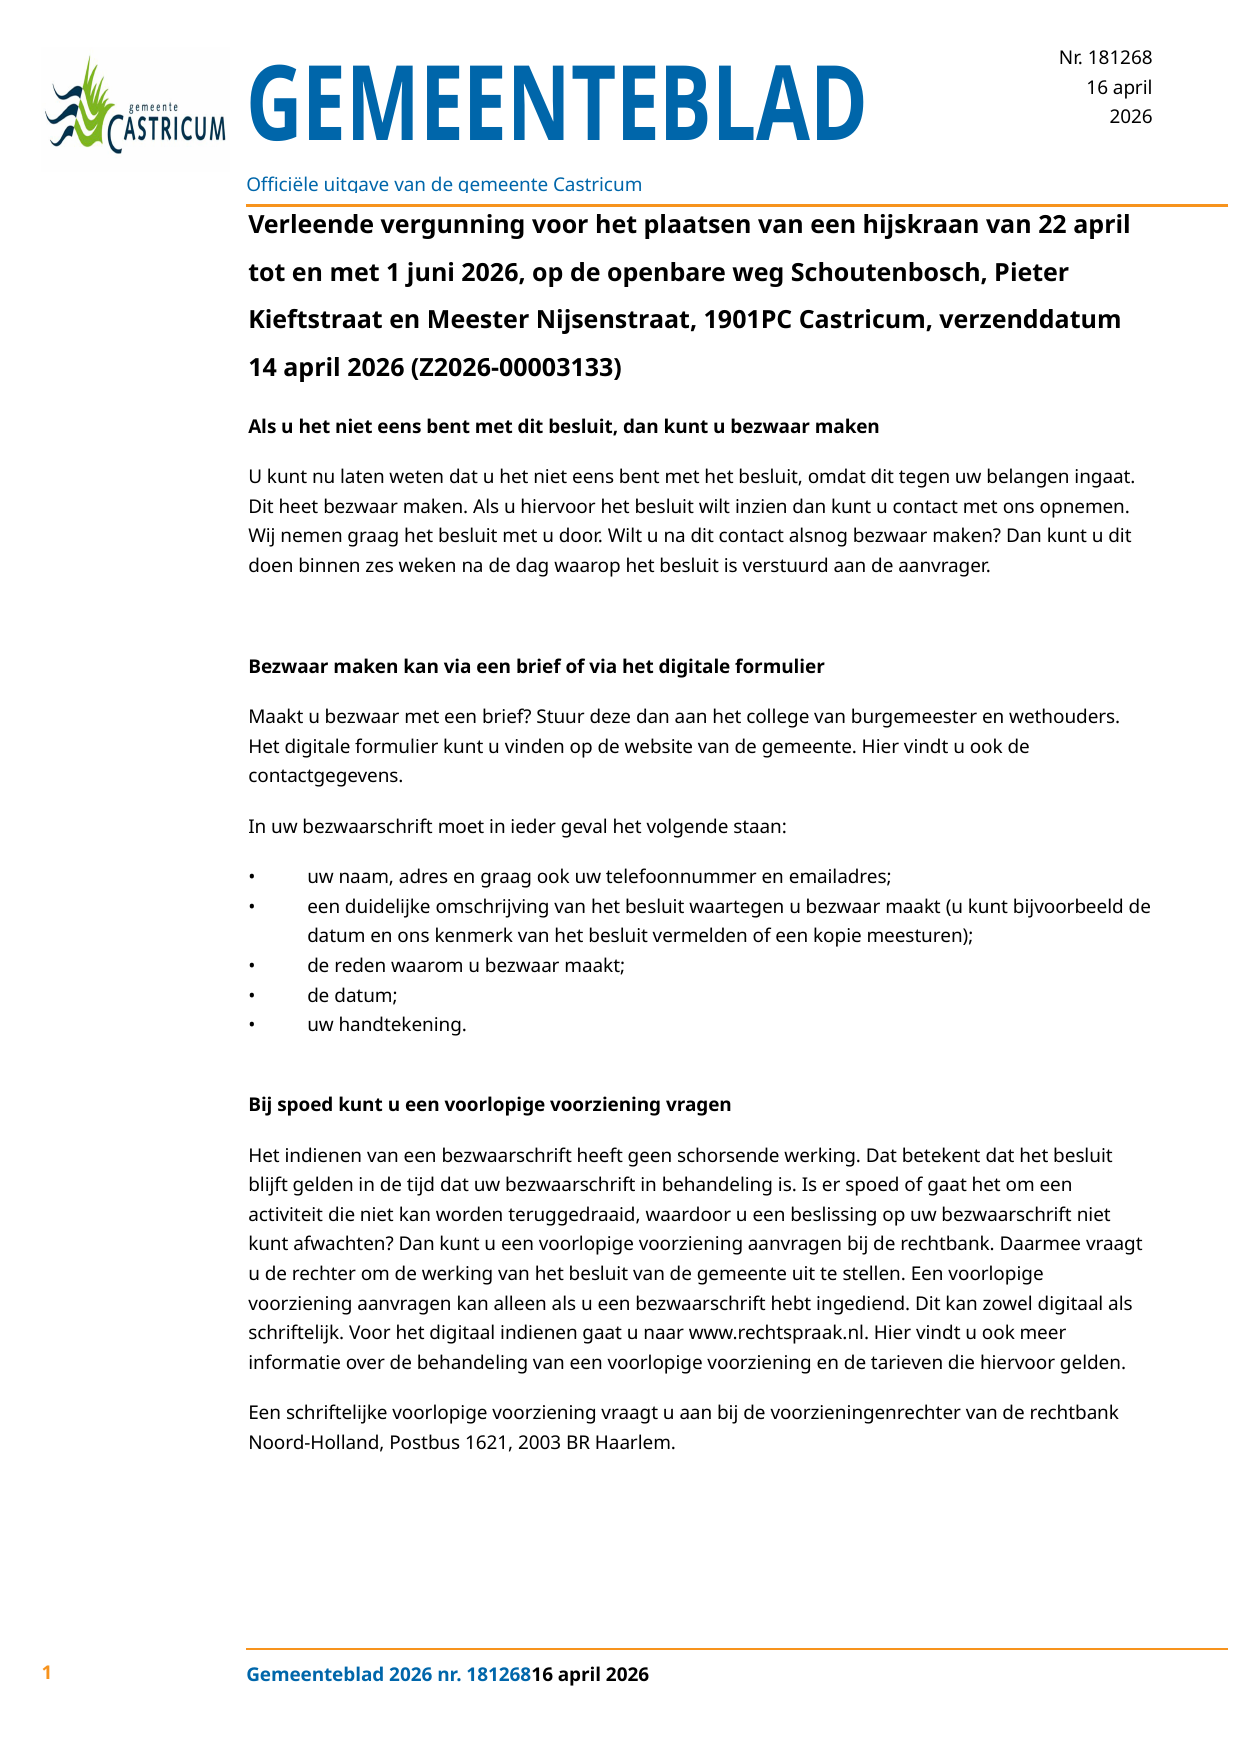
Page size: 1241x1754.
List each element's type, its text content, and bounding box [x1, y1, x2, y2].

text Verleende vergunning voor het plaatsen van een hijskraan van 22 april tot en met 1 juni 2026, op de openbare weg Schoutenbosch, Pieter Kieftstraat en Meester Nijsenstraat, 1901PC Castricum, verzenddatum 14 april 2026 (Z2026-00003133) [248, 207, 1152, 384]
text Als u het niet eens bent met dit besluit, dan kunt u bezwaar maken [248, 413, 1152, 439]
picture [41, 47, 231, 172]
text U kunt nu laten weten dat u het niet eens bent met het besluit, omdat dit tegen uw belangen ingaat. Dit heet bezwaar maken. Als u hiervoor het besluit wilt inzien dan kunt u contact met ons opnemen. Wij nemen graag het besluit met u door. Wilt u na dit contact alsnog bezwaar maken? Dan kunt u dit doen binnen zes weken na de dag waarop het besluit is verstuurd aan de aanvrager. [248, 463, 1152, 578]
list uw handtekening. [248, 1011, 1152, 1037]
text Maakt u bezwaar met een brief? Stuur deze dan aan het college van burgemeester en wethouders. Het digitale formulier kunt u vinden op de website van de gemeente. Hier vindt u ook de contactgegevens. [248, 703, 1152, 788]
text Een schriftelijke voorlopige voorziening vraagt u aan bij de voorzieningenrechter van de rechtbank Noord-Holland, Postbus 1621, 2003 BR Haarlem. [248, 1399, 1152, 1455]
text Bezwaar maken kan via een brief of via het digitale formulier [248, 653, 1152, 679]
list de datum; [248, 982, 1152, 1008]
list de reden waarom u bezwaar maakt; [248, 952, 1152, 978]
text Het indienen van een bezwaarschrift heeft geen schorsende werking. Dat betekent dat het besluit blijft gelden in de tijd dat uw bezwaarschrift in behandeling is. Is er spoed of gaat het om een activiteit die niet kan worden teruggedraaid, waardoor u een beslissing op uw bezwaarschrift niet kunt afwachten? Dan kunt u een voorlopige voorziening aanvragen bij de rechtbank. Daarmee vraagt u de rechter om de werking van het besluit van de gemeente uit te stellen. Een voorlopige voorziening aanvragen kan alleen als u een bezwaarschrift hebt ingediend. Dit kan zowel digitaal als schriftelijk. Voor het digitaal indienen gaat u naar www.rechtspraak.nl. Hier vindt u ook meer informatie over de behandeling van een voorlopige voorziening en de tarieven die hiervoor gelden. [248, 1142, 1152, 1375]
text In uw bezwaarschrift moet in ieder geval het volgende staan: [248, 813, 1152, 839]
text Bij spoed kunt u een voorlopige voorziening vragen [248, 1091, 1152, 1117]
list uw naam, adres en graag ook uw telefoonnummer en emailadres; [248, 863, 1152, 889]
list een duidelijke omschrijving van het besluit waartegen u bezwaar maakt (u kunt bijvoorbeeld de datum en ons kenmerk van het besluit vermelden of een kopie meesturen); [248, 893, 1152, 948]
